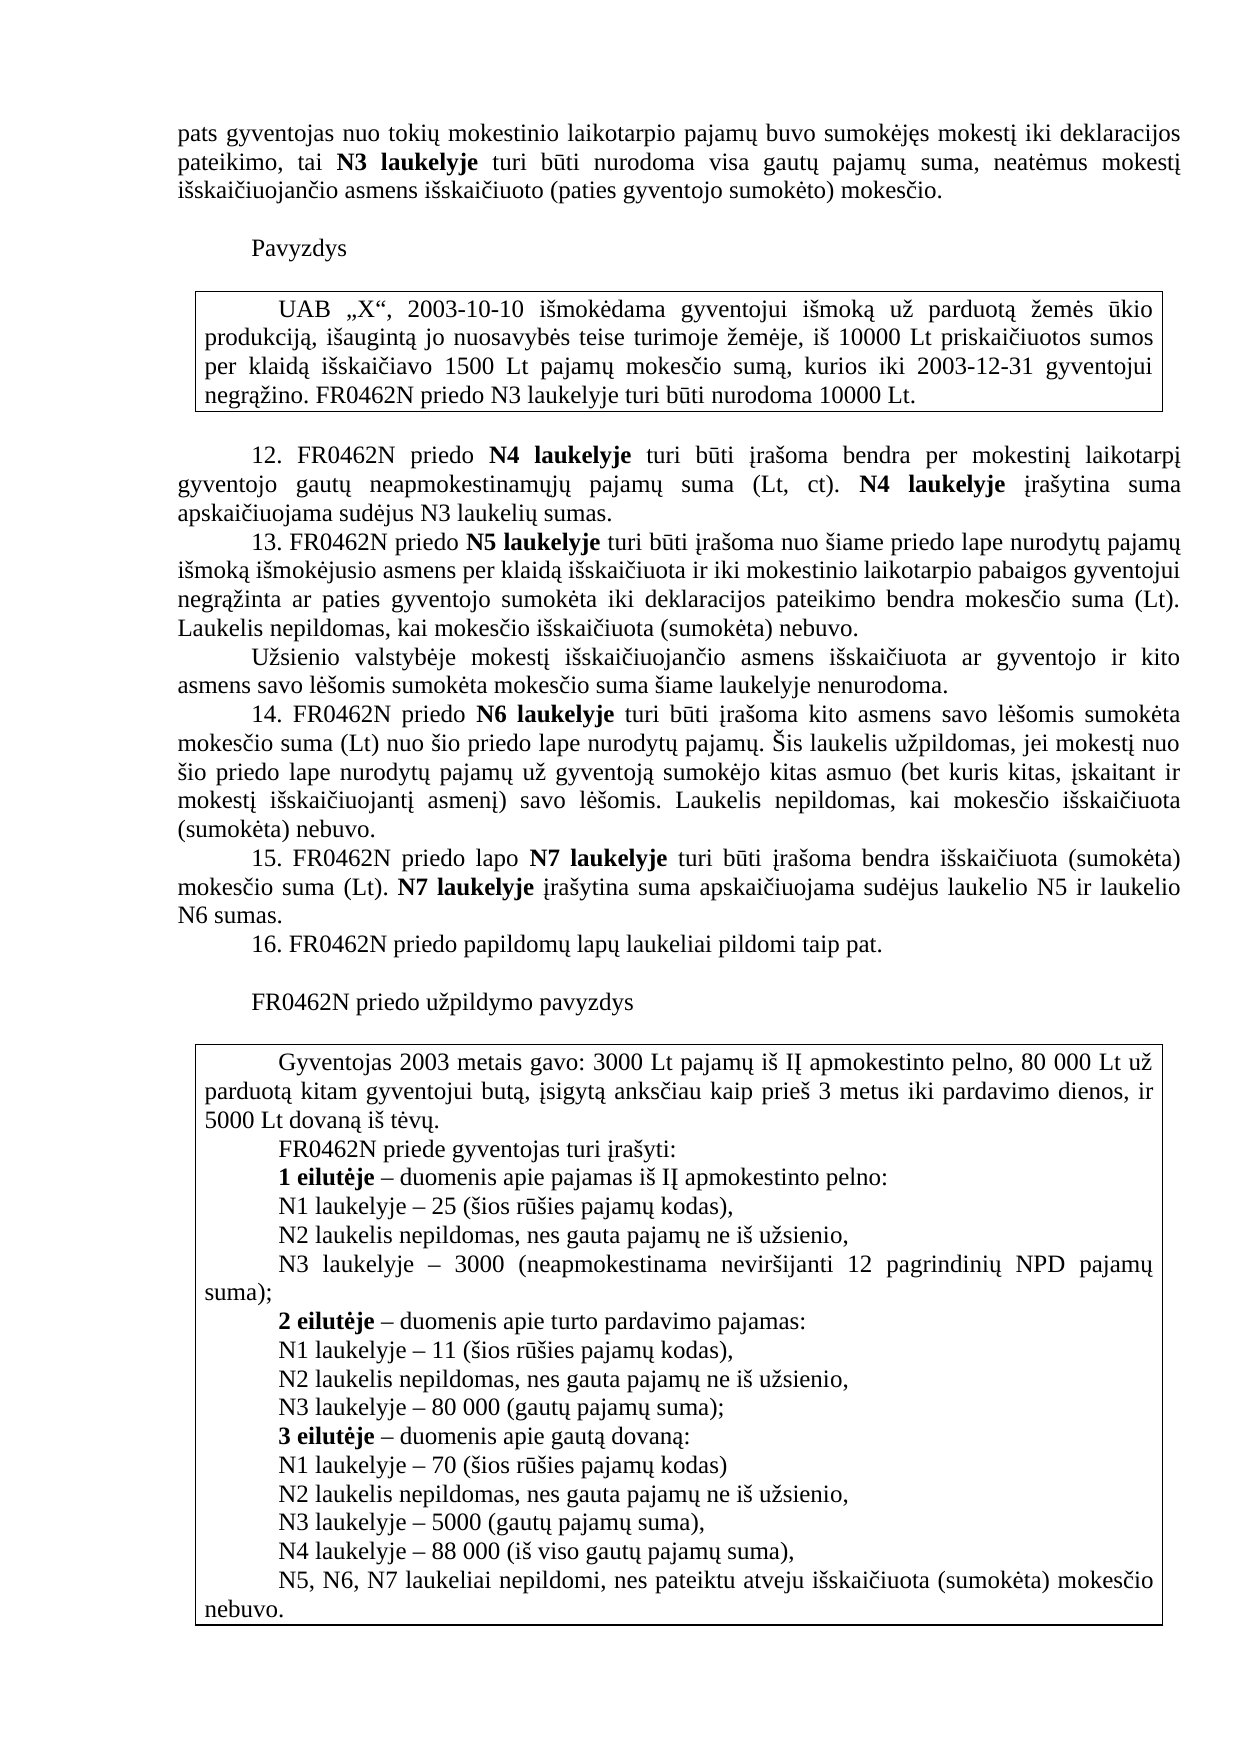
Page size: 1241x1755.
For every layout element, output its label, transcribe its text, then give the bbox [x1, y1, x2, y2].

text N1 laukelyje – 25 (šios rūšies pajamų kodas), [196, 1188, 1162, 1217]
text 13. FR0462N priedo N5 laukelyje turi būti įrašoma nuo šiame priedo lape nurodytų pajamų išmoką išmokėjusio asmens per klaidą išskaičiuota ir iki mokestinio laikotarpio pabaigos gyventojui negrąžinta ar paties gyventojo sumokėta iki deklaracijos pateikimo bendra mokesčio suma (Lt). Laukelis nepildomas, kai mokesčio išskaičiuota (sumokėta) nebuvo. [177, 527, 1181, 642]
text 16. FR0462N priedo papildomų lapų laukeliai pildomi taip pat. [177, 929, 1181, 958]
text UAB „X“, 2003-10-10 išmokėdama gyventojui išmoką už parduotą žemės ūkio produkciją, išaugintą jo nuosavybės teise turimoje žemėje, iš 10000 Lt priskaičiuotos sumos per klaidą išskaičiavo 1500 Lt pajamų mokesčio sumą, kurios iki 2003-12-31 gyventojui negrąžino. FR0462N priedo N3 laukelyje turi būti nurodoma 10000 Lt. [196, 292, 1162, 411]
text Užsienio valstybėje mokestį išskaičiuojančio asmens išskaičiuota ar gyventojo ir kito asmens savo lėšomis sumokėta mokesčio suma šiame laukelyje nenurodoma. [177, 642, 1181, 699]
text N5, N6, N7 laukeliai nepildomi, nes pateiktu atveju išskaičiuota (sumokėta) mokesčio nebuvo. [196, 1562, 1162, 1624]
text N4 laukelyje – 88 000 (iš viso gautų pajamų suma), [196, 1533, 1162, 1562]
text N3 laukelyje – 3000 (neapmokestinama neviršijanti 12 pagrindinių NPD pajamų suma); [196, 1246, 1162, 1303]
text N1 laukelyje – 70 (šios rūšies pajamų kodas) [196, 1447, 1162, 1476]
text N1 laukelyje – 11 (šios rūšies pajamų kodas), [196, 1332, 1162, 1361]
text 1 eilutėje – duomenis apie pajamas iš IĮ apmokestinto pelno: [196, 1159, 1162, 1188]
text pats gyventojas nuo tokių mokestinio laikotarpio pajamų buvo sumokėjęs mokestį iki deklaracijos pateikimo, tai N3 laukelyje turi būti nurodoma visa gautų pajamų suma, neatėmus mokestį išskaičiuojančio asmens išskaičiuoto (paties gyventojo sumokėto) mokesčio. [177, 118, 1181, 204]
text FR0462N priede gyventojas turi įrašyti: [196, 1131, 1162, 1159]
text 12. FR0462N priedo N4 laukelyje turi būti įrašoma bendra per mokestinį laikotarpį gyventojo gautų neapmokestinamųjų pajamų suma (Lt, ct). N4 laukelyje įrašytina suma apskaičiuojama sudėjus N3 laukelių sumas. [177, 441, 1181, 527]
text N2 laukelis nepildomas, nes gauta pajamų ne iš užsienio, [196, 1217, 1162, 1246]
text 3 eilutėje – duomenis apie gautą dovaną: [196, 1418, 1162, 1447]
text N3 laukelyje – 80 000 (gautų pajamų suma); [196, 1389, 1162, 1418]
text 2 eilutėje – duomenis apie turto pardavimo pajamas: [196, 1303, 1162, 1332]
text 15. FR0462N priedo lapo N7 laukelyje turi būti įrašoma bendra išskaičiuota (sumokėta) mokesčio suma (Lt). N7 laukelyje įrašytina suma apskaičiuojama sudėjus laukelio N5 ir laukelio N6 sumas. [177, 843, 1181, 929]
text N3 laukelyje – 5000 (gautų pajamų suma), [196, 1504, 1162, 1533]
text Pavyzdys [177, 233, 1181, 262]
text N2 laukelis nepildomas, nes gauta pajamų ne iš užsienio, [196, 1361, 1162, 1389]
text N2 laukelis nepildomas, nes gauta pajamų ne iš užsienio, [196, 1476, 1162, 1504]
text Gyventojas 2003 metais gavo: 3000 Lt pajamų iš IĮ apmokestinto pelno, 80 000 Lt už parduotą kitam gyventojui butą, įsigytą anksčiau kaip prieš 3 metus iki pardavimo dienos, ir 5000 Lt dovaną iš tėvų. [196, 1045, 1162, 1131]
text 14. FR0462N priedo N6 laukelyje turi būti įrašoma kito asmens savo lėšomis sumokėta mokesčio suma (Lt) nuo šio priedo lape nurodytų pajamų. Šis laukelis užpildomas, jei mokestį nuo šio priedo lape nurodytų pajamų už gyventoją sumokėjo kitas asmuo (bet kuris kitas, įskaitant ir mokestį išskaičiuojantį asmenį) savo lėšomis. Laukelis nepildomas, kai mokesčio išskaičiuota (sumokėta) nebuvo. [177, 699, 1181, 843]
text FR0462N priedo užpildymo pavyzdys [177, 987, 1181, 1016]
